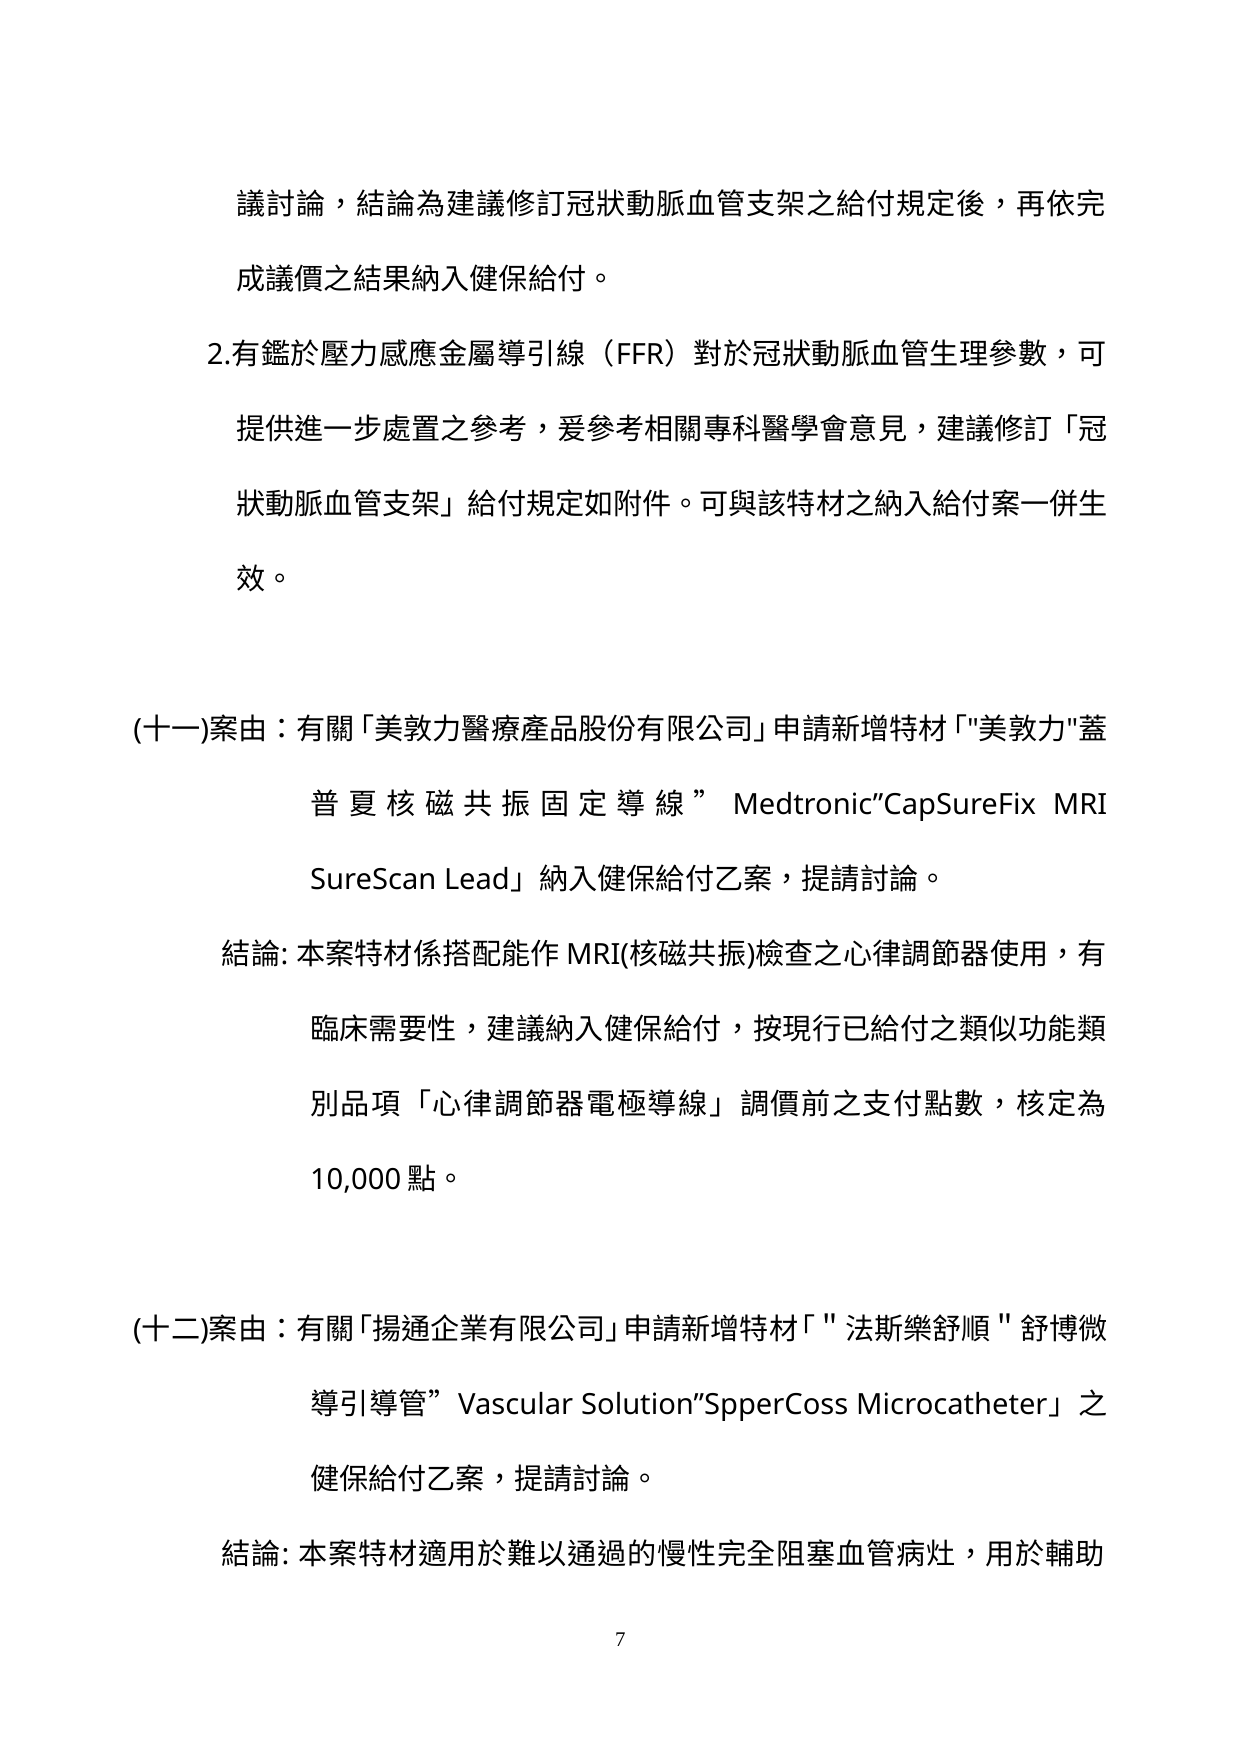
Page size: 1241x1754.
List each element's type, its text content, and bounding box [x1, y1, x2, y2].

text 結論: 本案特材適用於難以通過的慢性完全阻塞血管病灶，用於輔助 [221, 1514, 1107, 1589]
text 結論: 本案特材係搭配能作MRI(核磁共振)檢查之心律調節器使用，有臨床需要性，建議納入健保給付，按現行已給付之類似功能類別品項「心律調節器電極導線」調價前之支付點數，核定為10,000點。 [222, 914, 1107, 1214]
text 議討論，結論為建議修訂冠狀動脈血管支架之給付規定後，再依完成議價之結果納入健保給付。 [207, 164, 1107, 314]
text (十一)案由：有關「美敦力醫療產品股份有限公司」申請新增特材「"美敦力"蓋普夏核磁共振固定導線”Medtronic”CapSureFix MRI SureScan Lead」納入健保給付乙案，提請討論。 [133, 689, 1107, 914]
text (十二)案由：有關「揚通企業有限公司」申請新增特材「＂法斯樂舒順＂舒博微導引導管”Vascular Solution”SpperCoss Microcatheter」之健保給付乙案，提請討論。 [133, 1289, 1107, 1514]
text 2.有鑑於壓力感應金屬導引線（FFR）對於冠狀動脈血管生理參數，可提供進一步處置之參考，爰參考相關專科醫學會意見，建議修訂「冠狀動脈血管支架」給付規定如附件。可與該特材之納入給付案一併生效。 [207, 314, 1107, 614]
